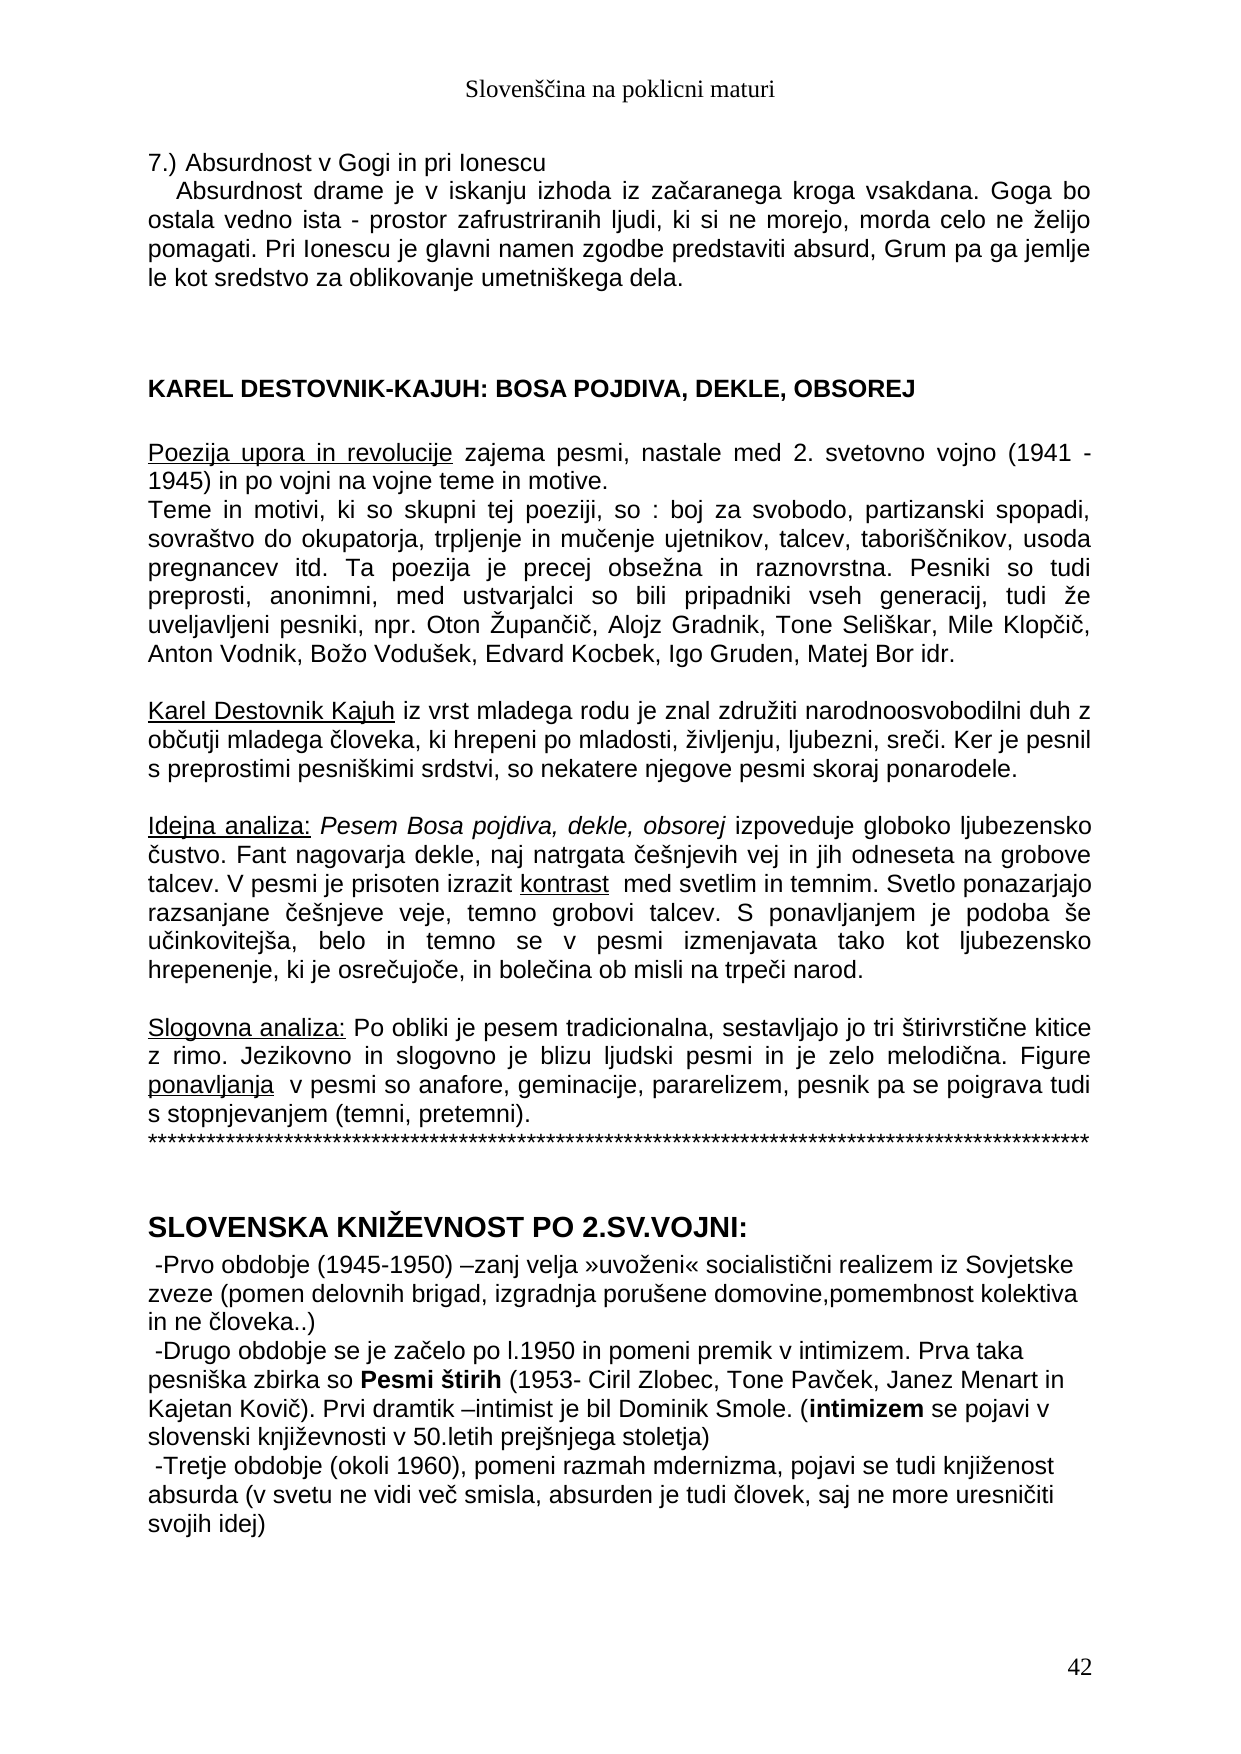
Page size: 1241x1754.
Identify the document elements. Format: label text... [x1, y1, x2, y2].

text -Tretje obdobje (okoli 1960), pomeni razmah mdernizma, pojavi se tudi knjiženost absurda (v svetu ne vidi več smisla, absurden je tudi človek, saj ne more uresničiti svojih idej) [148, 1451, 1093, 1537]
text Idejna analiza: Pesem Bosa pojdiva, dekle, obsorej izpoveduje globoko ljubezensko čustvo. Fant nagovarja dekle, naj natrgata češnjevih vej in jih odneseta na grobove talcev. V pesmi je prisoten izrazit kontrast med svetlim in temnim. Svetlo ponazarjajo razsanjane češnjeve veje, temno grobovi talcev. S ponavljanjem je podoba še učinkovitejša, belo in temno se v pesmi izmenjavata tako kot ljubezensko hrepenenje, ki je osrečujoče, in bolečina ob misli na trpeči narod. [148, 811, 1093, 984]
text -Drugo obdobje se je začelo po l.1950 in pomeni premik v intimizem. Prva taka pesniška zbirka so Pesmi štirih (1953- Ciril Zlobec, Tone Pavček, Janez Menart in Kajetan Kovič). Prvi dramtik –intimist je bil Dominik Smole. (intimizem se pojavi v slovenski književnosti v 50.letih prejšnjega stoletja) [148, 1336, 1093, 1451]
text Absurdnost drame je v iskanju izhoda iz začaranega kroga vsakdana. Goga bo ostala vedno ista - prostor zafrustriranih ljudi, ki si ne morejo, morda celo ne želijo pomagati. Pri Ionescu je glavni namen zgodbe predstaviti absurd, Grum pa ga jemlje le kot sredstvo za oblikovanje umetniškega dela. [148, 176, 1093, 291]
text 7.) Absurdnost v Gogi in pri Ionescu [148, 148, 1093, 176]
text Poezija upora in revolucije zajema pesmi, nastale med 2. svetovno vojno (1941 - 1945) in po vojni na vojne teme in motive. [148, 438, 1093, 495]
text Karel Destovnik Kajuh iz vrst mladega rodu je znal združiti narodnoosvobodilni duh z občutji mladega človeka, ki hrepeni po mladosti, življenju, ljubezni, sreči. Ker je pesnil s preprostimi pesniškimi srdstvi, so nekatere njegove pesmi skoraj ponarodele. [148, 696, 1093, 783]
subtitle KAREL DESTOVNIK-KAJUH: BOSA POJDIVA, DEKLE, OBSOREJ [148, 374, 1093, 403]
text ************************************************************************************************* [148, 1128, 1093, 1156]
text -Prvo obdobje (1945-1950) –zanj velja »uvoženi« socialistični realizem iz Sovjetske zveze (pomen delovnih brigad, izgradnja porušene domovine,pomembnost kolektiva in ne človeka..) [148, 1250, 1093, 1336]
text Teme in motivi, ki so skupni tej poeziji, so : boj za svobodo, partizanski spopadi, sovraštvo do okupatorja, trpljenje in mučenje ujetnikov, talcev, taboriščnikov, usoda pregnancev itd. Ta poezija je precej obsežna in raznovrstna. Pesniki so tudi preprosti, anonimni, med ustvarjalci so bili pripadniki vseh generacij, tudi že uveljavljeni pesniki, npr. Oton Župančič, Alojz Gradnik, Tone Seliškar, Mile Klopčič, Anton Vodnik, Božo Vodušek, Edvard Kocbek, Igo Gruden, Matej Bor idr. [148, 495, 1093, 668]
text Slogovna analiza: Po obliki je pesem tradicionalna, sestavljajo jo tri štirivrstične kitice z rimo. Jezikovno in slogovno je blizu ljudski pesmi in je zelo melodična. Figure ponavljanja v pesmi so anafore, geminacije, pararelizem, pesnik pa se poigrava tudi s stopnjevanjem (temni, pretemni). [148, 1013, 1093, 1128]
subtitle SLOVENSKA KNIŽEVNOST PO 2.SV.VOJNI: [148, 1210, 1093, 1244]
